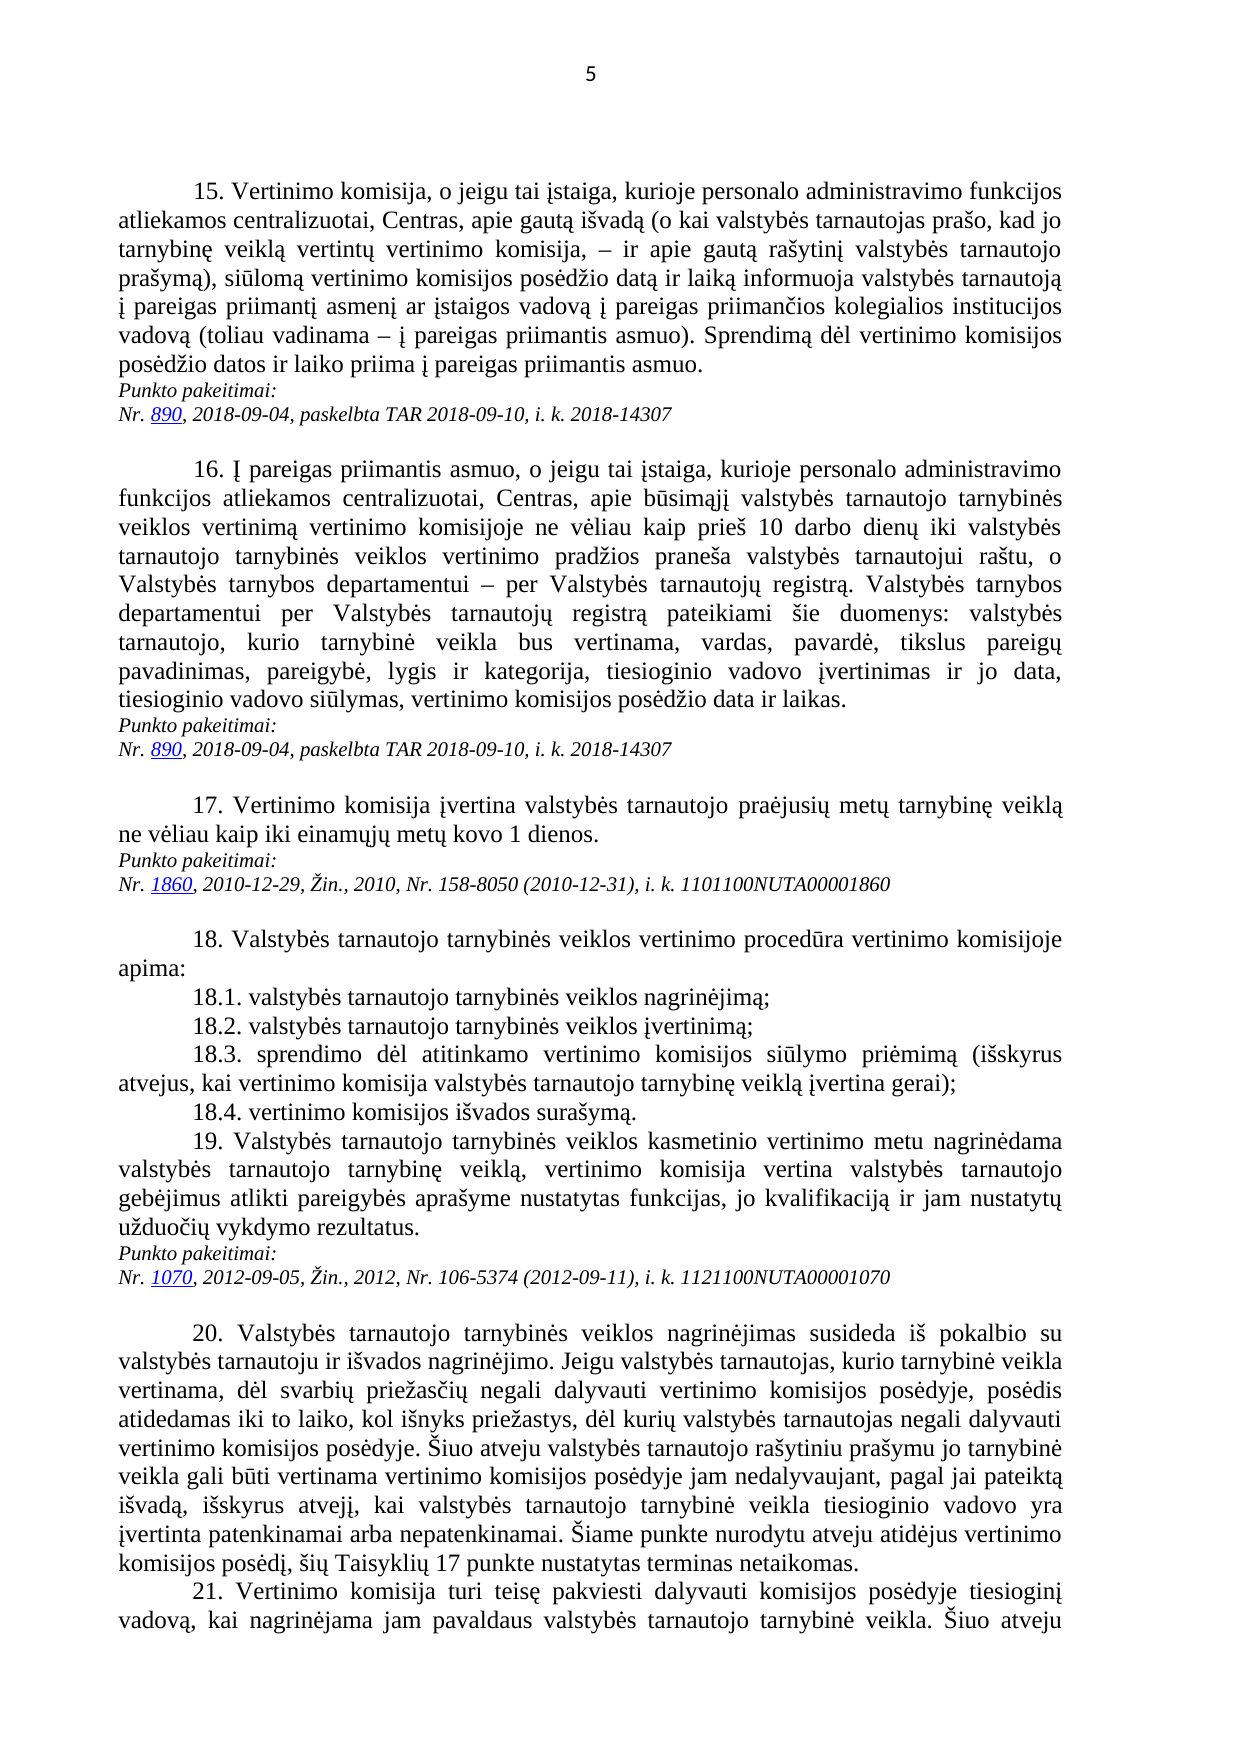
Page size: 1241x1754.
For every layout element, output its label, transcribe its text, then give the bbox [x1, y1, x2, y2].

text 16. Į pareigas priimantis asmuo, o jeigu tai įstaiga, kurioje personalo administravimo funkcijos atliekamos centralizuotai, Centras, apie būsimąjį valstybės tarnautojo tarnybinės veiklos vertinimą vertinimo komisijoje ne vėliau kaip prieš 10 darbo dienų iki valstybės tarnautojo tarnybinės veiklos vertinimo pradžios praneša valstybės tarnautojui raštu, o Valstybės tarnybos departamentui – per Valstybės tarnautojų registrą. Valstybės tarnybos departamentui per Valstybės tarnautojų registrą pateikiami šie duomenys: valstybės tarnautojo, kurio tarnybinė veikla bus vertinama, vardas, pavardė, tikslus pareigų pavadinimas, pareigybė, lygis ir kategorija, tiesioginio vadovo įvertinimas ir jo data, tiesioginio vadovo siūlymas, vertinimo komisijos posėdžio data ir laikas. [118, 454, 1063, 713]
text 18.3. sprendimo dėl atitinkamo vertinimo komisijos siūlymo priėmimą (išskyrus atvejus, kai vertinimo komisija valstybės tarnautojo tarnybinę veiklą įvertina gerai); [118, 1039, 1063, 1097]
text Punkto pakeitimai: [118, 713, 1063, 737]
text 19. Valstybės tarnautojo tarnybinės veiklos kasmetinio vertinimo metu nagrinėdama valstybės tarnautojo tarnybinę veiklą, vertinimo komisija vertina valstybės tarnautojo gebėjimus atlikti pareigybės aprašyme nustatytas funkcijas, jo kvalifikaciją ir jam nustatytų užduočių vykdymo rezultatus. [118, 1126, 1063, 1241]
text 21. Vertinimo komisija turi teisę pakviesti dalyvauti komisijos posėdyje tiesioginį vadovą, kai nagrinėjama jam pavaldaus valstybės tarnautojo tarnybinė veikla. Šiuo atveju [118, 1576, 1063, 1634]
text Nr. 890, 2018-09-04, paskelbta TAR 2018-09-10, i. k. 2018-14307 [118, 402, 1063, 426]
text Nr. 1860, 2010-12-29, Žin., 2010, Nr. 158-8050 (2010-12-31), i. k. 1101100NUTA00001860 [118, 872, 1063, 896]
text Punkto pakeitimai: [118, 848, 1063, 872]
text Nr. 890, 2018-09-04, paskelbta TAR 2018-09-10, i. k. 2018-14307 [118, 737, 1063, 761]
text 18.2. valstybės tarnautojo tarnybinės veiklos įvertinimą; [118, 1011, 1063, 1039]
text Punkto pakeitimai: [118, 1241, 1063, 1265]
text 18.1. valstybės tarnautojo tarnybinės veiklos nagrinėjimą; [118, 982, 1063, 1011]
text Nr. 1070, 2012-09-05, Žin., 2012, Nr. 106-5374 (2012-09-11), i. k. 1121100NUTA00001070 [118, 1265, 1063, 1289]
text 20. Valstybės tarnautojo tarnybinės veiklos nagrinėjimas susideda iš pokalbio su valstybės tarnautoju ir išvados nagrinėjimo. Jeigu valstybės tarnautojas, kurio tarnybinė veikla vertinama, dėl svarbių priežasčių negali dalyvauti vertinimo komisijos posėdyje, posėdis atidedamas iki to laiko, kol išnyks priežastys, dėl kurių valstybės tarnautojas negali dalyvauti vertinimo komisijos posėdyje. Šiuo atveju valstybės tarnautojo rašytiniu prašymu jo tarnybinė veikla gali būti vertinama vertinimo komisijos posėdyje jam nedalyvaujant, pagal jai pateiktą išvadą, išskyrus atvejį, kai valstybės tarnautojo tarnybinė veikla tiesioginio vadovo yra įvertinta patenkinamai arba nepatenkinamai. Šiame punkte nurodytu atveju atidėjus vertinimo komisijos posėdį, šių Taisyklių 17 punkte nustatytas terminas netaikomas. [118, 1318, 1063, 1576]
text Punkto pakeitimai: [118, 378, 1063, 402]
text 15. Vertinimo komisija, o jeigu tai įstaiga, kurioje personalo administravimo funkcijos atliekamos centralizuotai, Centras, apie gautą išvadą (o kai valstybės tarnautojas prašo, kad jo tarnybinę veiklą vertintų vertinimo komisija, – ir apie gautą rašytinį valstybės tarnautojo prašymą), siūlomą vertinimo komisijos posėdžio datą ir laiką informuoja valstybės tarnautoją į pareigas priimantį asmenį ar įstaigos vadovą į pareigas priimančios kolegialios institucijos vadovą (toliau vadinama – į pareigas priimantis asmuo). Sprendimą dėl vertinimo komisijos posėdžio datos ir laiko priima į pareigas priimantis asmuo. [118, 176, 1063, 378]
text 18. Valstybės tarnautojo tarnybinės veiklos vertinimo procedūra vertinimo komisijoje apima: [118, 924, 1063, 982]
text 18.4. vertinimo komisijos išvados surašymą. [118, 1097, 1063, 1126]
text 17. Vertinimo komisija įvertina valstybės tarnautojo praėjusių metų tarnybinę veiklą ne vėliau kaip iki einamųjų metų kovo 1 dienos. [118, 790, 1063, 848]
